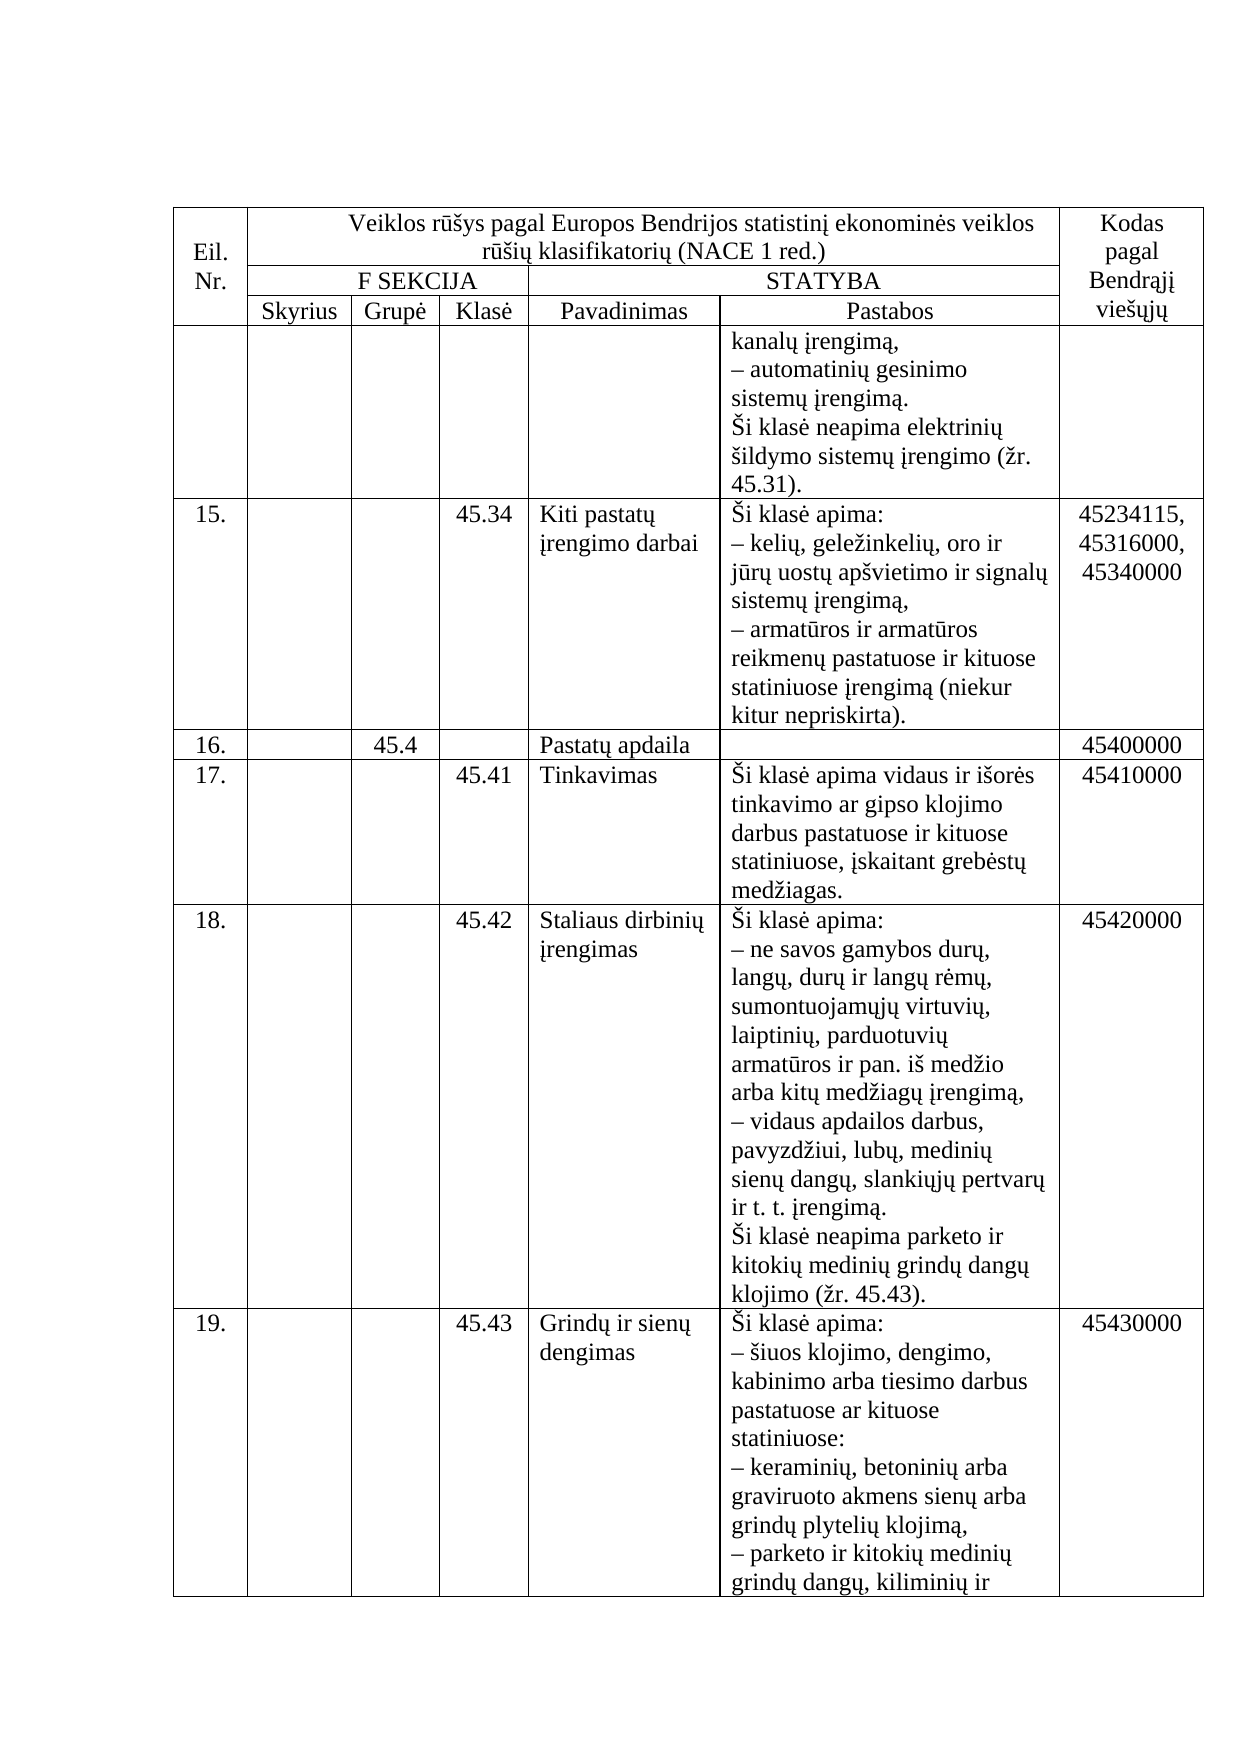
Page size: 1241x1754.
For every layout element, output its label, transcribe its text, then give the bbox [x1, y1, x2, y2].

table_cell Grindų ir sienų dengimas [529, 1309, 719, 1596]
table_cell [352, 905, 439, 1307]
table_cell 17. [174, 760, 247, 904]
table_cell Kiti pastatų įrengimo darbai [529, 499, 719, 729]
table_cell STATYBA [529, 266, 1059, 295]
table_cell kanalų įrengimą, – automatinių gesinimo sistemų įrengimą. Ši klasė neapima elektrinių šildymo sistemų įrengimo (žr. 45.31). [721, 326, 1059, 498]
table_cell 18. [174, 905, 247, 1307]
table_cell 45.41 [440, 760, 528, 904]
table_cell 19. [174, 1309, 247, 1596]
table_cell Ši klasė apima: – ne savos gamybos durų, langų, durų ir langų rėmų, sumontuojamųjų virtuvių, laiptinių, parduotuvių armatūros ir pan. iš medžio arba kitų medžiagų įrengimą, – vidaus apdailos darbus, pavyzdžiui, lubų, medinių sienų dangų, slankiųjų pertvarų ir t. t. įrengimą. Ši klasė neapima parketo ir kitokių medinių grindų dangų klojimo (žr. 45.43). [721, 905, 1059, 1307]
table_cell Ši klasė apima vidaus ir išorės tinkavimo ar gipso klojimo darbus pastatuose ir kituose statiniuose, įskaitant grebėstų medžiagas. [721, 760, 1059, 904]
table_cell 45410000 [1060, 760, 1203, 904]
table_cell 15. [174, 499, 247, 729]
table_cell Pavadinimas [529, 296, 719, 325]
table_cell 45.4 [352, 730, 439, 759]
table_cell Tinkavimas [529, 760, 719, 904]
table_cell [352, 499, 439, 729]
table_cell [352, 760, 439, 904]
table_cell [352, 1309, 439, 1596]
table_cell Skyrius [248, 296, 351, 325]
table_header Eil. Nr. [174, 208, 247, 325]
table_cell 45400000 [1060, 730, 1203, 759]
table_cell [721, 730, 1059, 759]
table_cell [248, 326, 351, 498]
table_cell [174, 326, 247, 498]
table_header Veiklos rūšys pagal Europos Bendrijos statistinį ekonominės veiklos rūšių klasifikatorių (NACE 1 red.) [248, 208, 1059, 265]
table_cell 16. [174, 730, 247, 759]
table_cell 45.34 [440, 499, 528, 729]
table_cell 45330000 [1060, 326, 1203, 498]
table_cell Staliaus dirbinių įrengimas [529, 905, 719, 1307]
table_cell [529, 326, 719, 498]
table_cell [248, 730, 351, 759]
table_cell Ši klasė apima: – kelių, geležinkelių, oro ir jūrų uostų apšvietimo ir signalų sistemų įrengimą, – armatūros ir armatūros reikmenų pastatuose ir kituose statiniuose įrengimą (niekur kitur nepriskirta). [721, 499, 1059, 729]
table_cell [248, 905, 351, 1307]
table_cell Ši klasė apima: – šiuos klojimo, dengimo, kabinimo arba tiesimo darbus pastatuose ar kituose statiniuose: – keraminių, betoninių arba graviruoto akmens sienų arba grindų plytelių klojimą, – parketo ir kitokių medinių grindų dangų, kiliminių ir [721, 1309, 1059, 1596]
table_cell [248, 760, 351, 904]
table_cell 45.42 [440, 905, 528, 1307]
table_cell [352, 326, 439, 498]
table_cell [248, 1309, 351, 1596]
table_cell Grupė [352, 296, 439, 325]
table_header Kodas pagal Bendrąjį viešųjų pirkimų žodyną (BVPŽ) [1060, 208, 1203, 325]
table_cell F SEKCIJA [248, 266, 528, 295]
table_cell [440, 730, 528, 759]
table_cell Pastabos [721, 296, 1059, 325]
table_cell [248, 499, 351, 729]
table_cell 45.43 [440, 1309, 528, 1596]
table_cell 45234115, 45316000, 45340000 [1060, 499, 1203, 729]
table_cell 45420000 [1060, 905, 1203, 1307]
table_cell Pastatų apdaila [529, 730, 719, 759]
table_cell Klasė [440, 296, 528, 325]
table_cell 45430000 [1060, 1309, 1203, 1596]
table_cell [440, 326, 528, 498]
